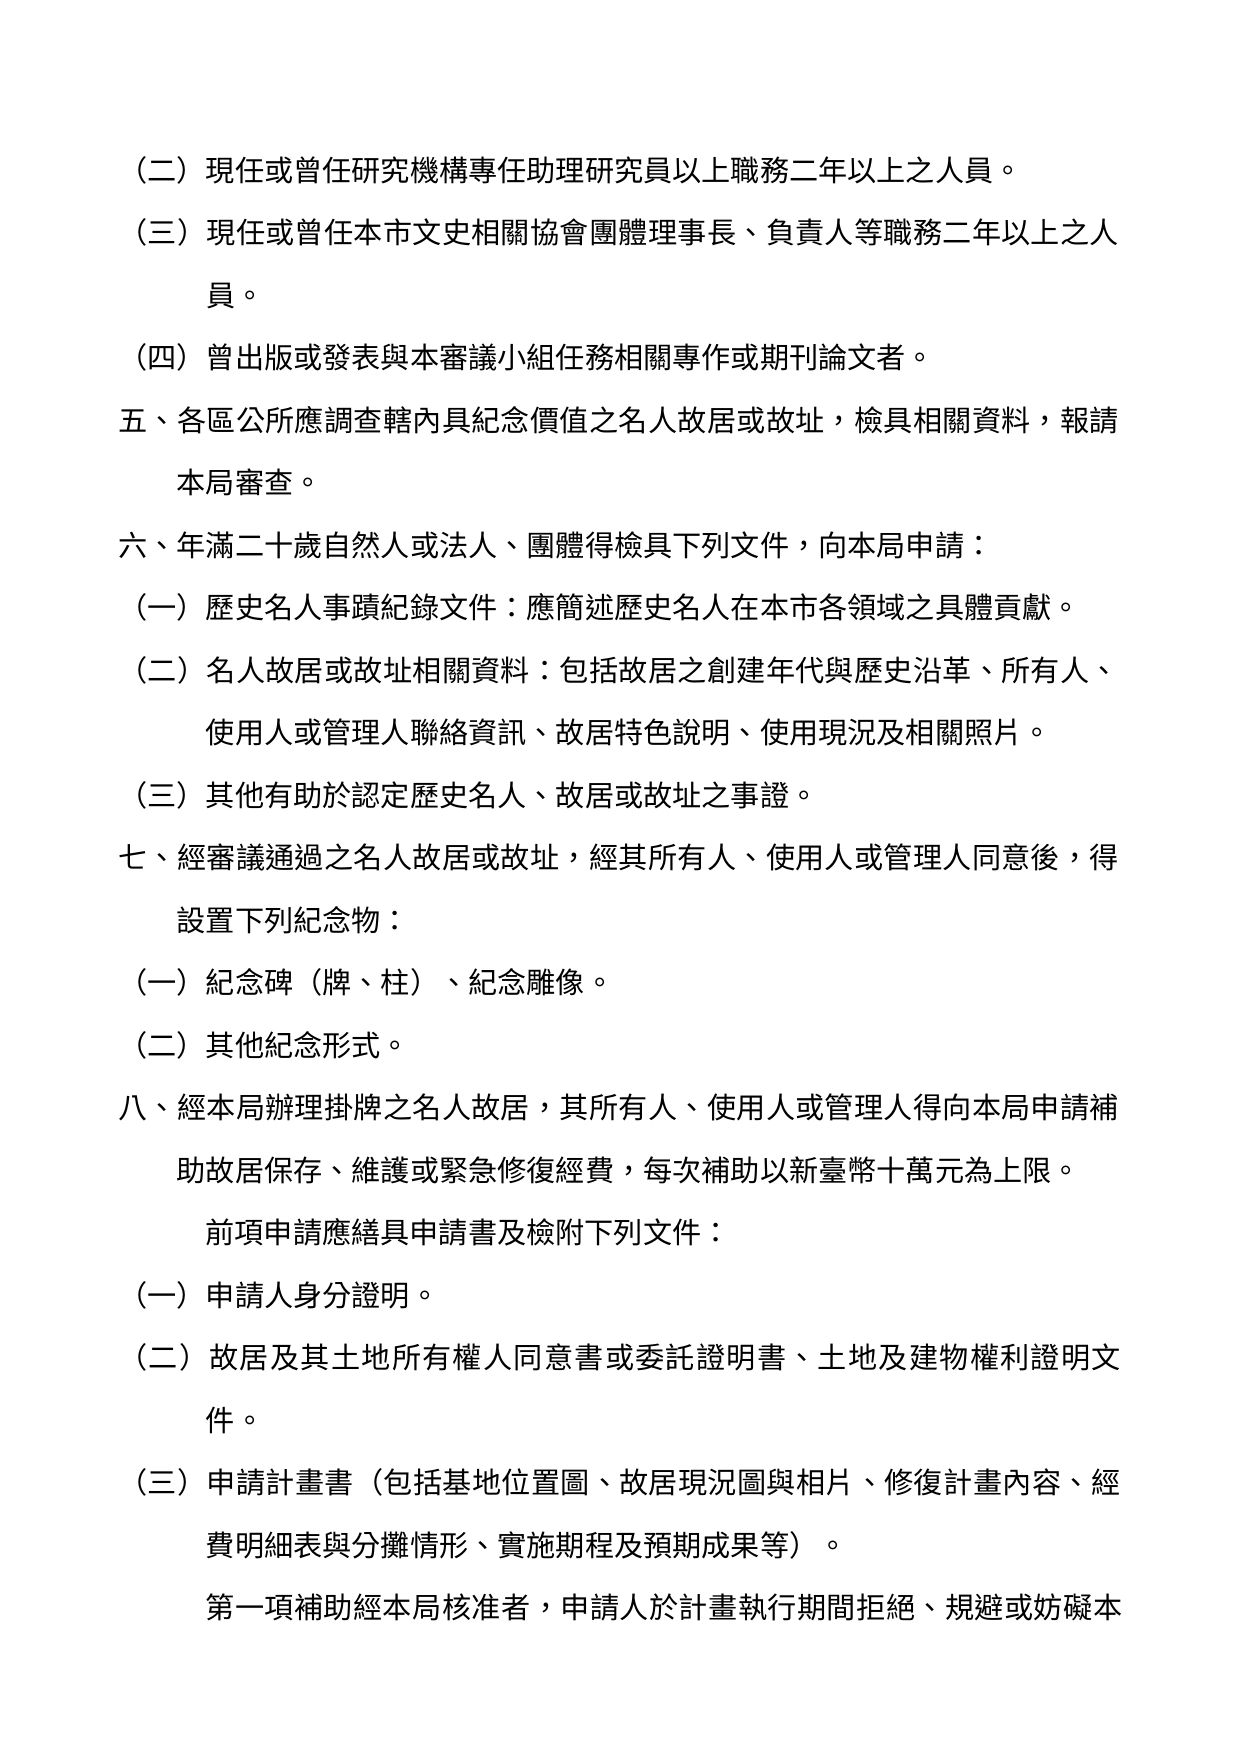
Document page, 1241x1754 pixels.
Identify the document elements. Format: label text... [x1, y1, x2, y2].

text （二）名人故居或故址相關資料：包括故居之創建年代與歷史沿革、所有人、使用人或管理人聯絡資訊、故居特色說明、使用現況及相關照片。 [118, 627, 1122, 752]
text （一）歷史名人事蹟紀錄文件：應簡述歷史名人在本市各領域之具體貢獻。 [118, 564, 1122, 627]
text 七、經審議通過之名人故居或故址，經其所有人、使用人或管理人同意後，得設置下列紀念物： [118, 814, 1122, 939]
text （四）曾出版或發表與本審議小組任務相關專作或期刊論文者。 [118, 314, 1122, 377]
text （一）紀念碑（牌、柱）、紀念雕像。 [118, 939, 1122, 1002]
text 六、年滿二十歲自然人或法人、團體得檢具下列文件，向本局申請： [118, 502, 1122, 564]
text （三）申請計畫書（包括基地位置圖、故居現況圖與相片、修復計畫內容、經費明細表與分攤情形、實施期程及預期成果等）。 [118, 1439, 1122, 1564]
text 五、各區公所應調查轄內具紀念價值之名人故居或故址，檢具相關資料，報請本局審查。 [118, 377, 1122, 502]
text （一）申請人身分證明。 [118, 1252, 1122, 1314]
text 第一項補助經本局核准者，申請人於計畫執行期間拒絕、規避或妨礙本 [177, 1564, 1122, 1627]
text （二）現任或曾任研究機構專任助理研究員以上職務二年以上之人員。 [118, 127, 1122, 189]
text （二）故居及其土地所有權人同意書或委託證明書、土地及建物權利證明文件。 [118, 1314, 1122, 1439]
text （二）其他紀念形式。 [118, 1002, 1122, 1064]
text （三）現任或曾任本市文史相關協會團體理事長、負責人等職務二年以上之人員。 [118, 189, 1122, 314]
text （三）其他有助於認定歷史名人、故居或故址之事證。 [118, 752, 1122, 814]
text 八、經本局辦理掛牌之名人故居，其所有人、使用人或管理人得向本局申請補助故居保存、維護或緊急修復經費，每次補助以新臺幣十萬元為上限。 [118, 1064, 1122, 1189]
text 前項申請應繕具申請書及檢附下列文件： [177, 1189, 1122, 1252]
